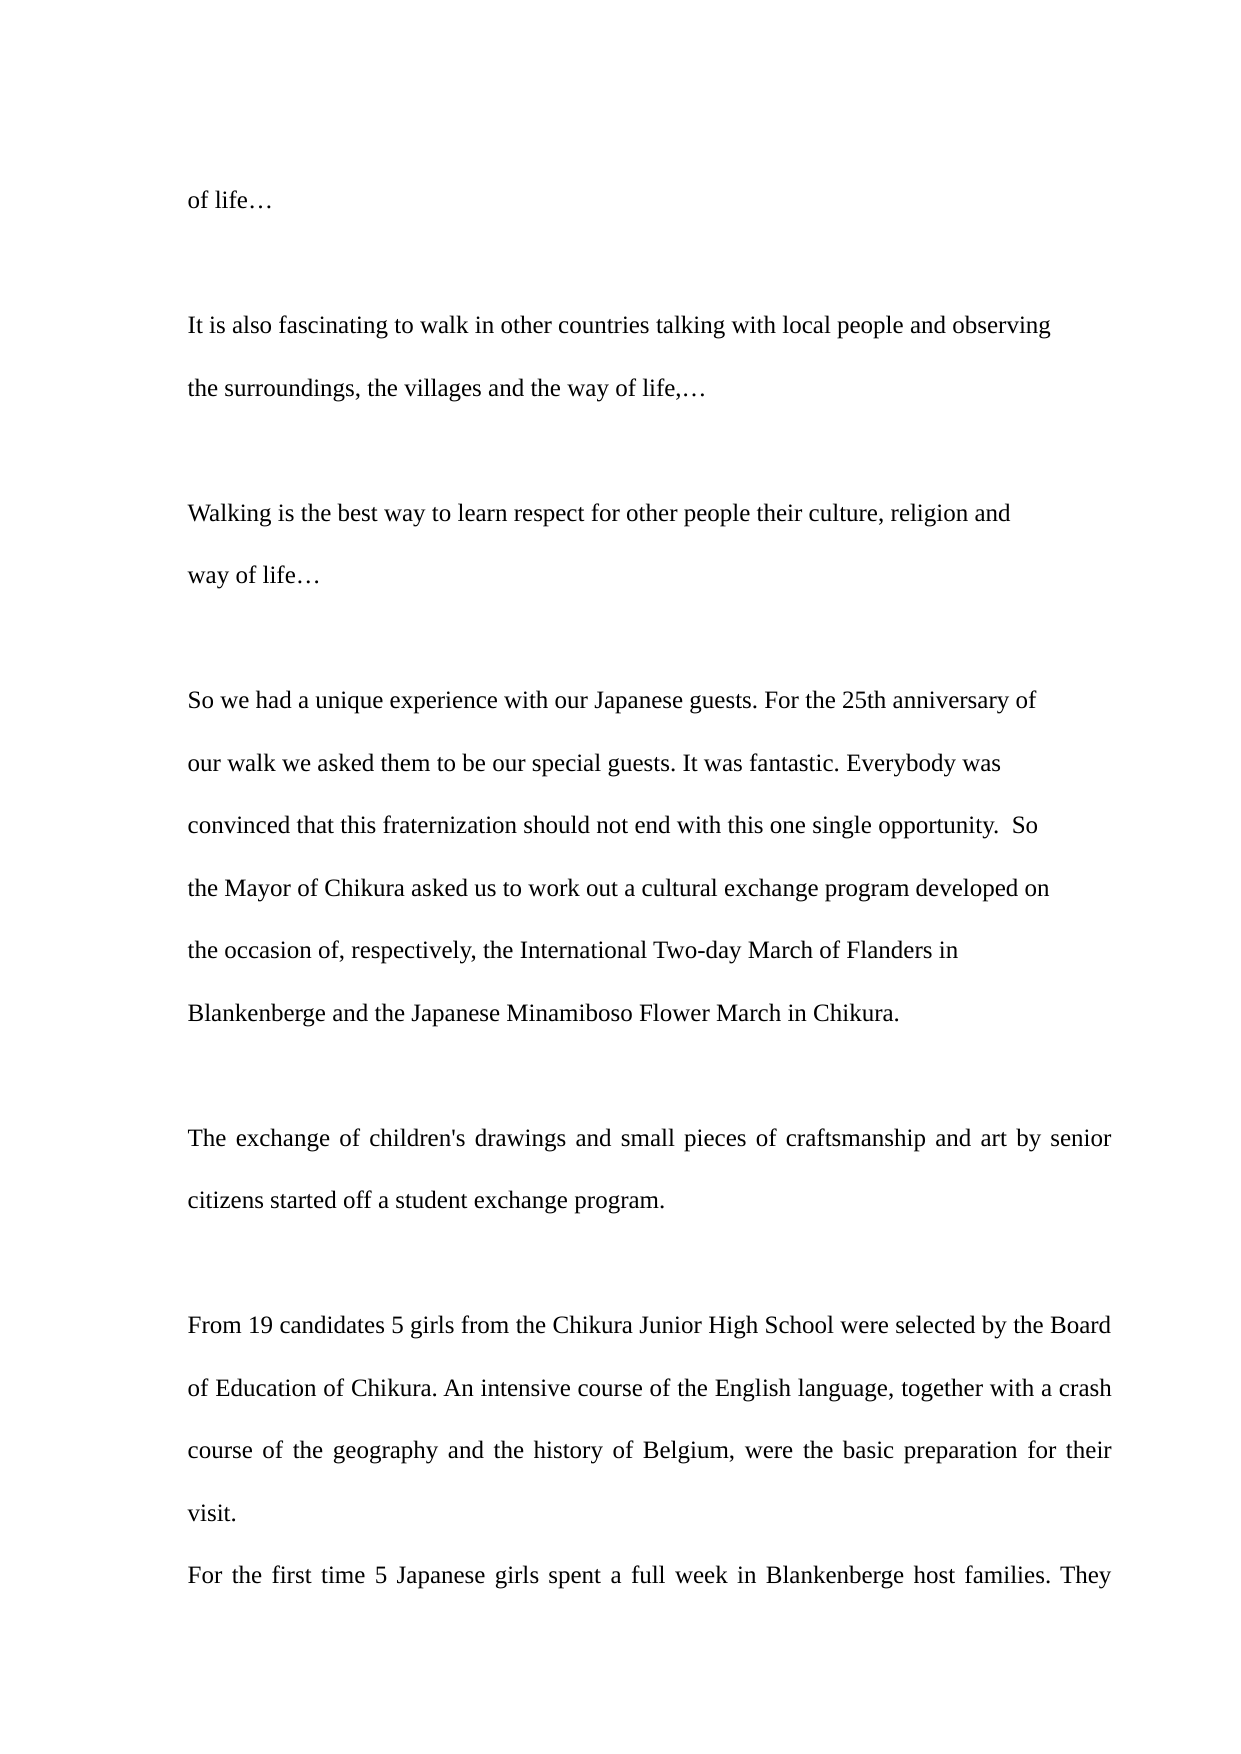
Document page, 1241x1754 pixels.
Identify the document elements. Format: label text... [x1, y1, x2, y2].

text It is also fascinating to walk in other countries talking with local people and observing the surroundings, the villages and the way of life,… [187, 283, 1053, 408]
text Walking is the best way to learn respect for other people their culture, religion and way of life… [187, 471, 1053, 596]
text From 19 candidates 5 girls from the Chikura Junior High School were selected by the Board of Education of Chikura. An intensive course of the English language, together with a crash course of the geography and the history of Belgium, were the basic preparation for their visit. [187, 1283, 1113, 1533]
text of life… [187, 158, 1053, 221]
text For the first time 5 Japanese girls spent a full week in Blankenberge host families. They [187, 1533, 1113, 1596]
text The exchange of children's drawings and small pieces of craftsmanship and art by senior citizens started off a student exchange program. [187, 1096, 1113, 1221]
text So we had a unique experience with our Japanese guests. For the 25th anniversary of our walk we asked them to be our special guests. It was fantastic. Everybody was convinced that this fraternization should not end with this one single opportunity. So the Mayor of Chikura asked us to work out a cultural exchange program developed on the occasion of, respectively, the International Two-day March of Flanders in Blankenberge and the Japanese Minamiboso Flower March in Chikura. [187, 658, 1053, 1033]
